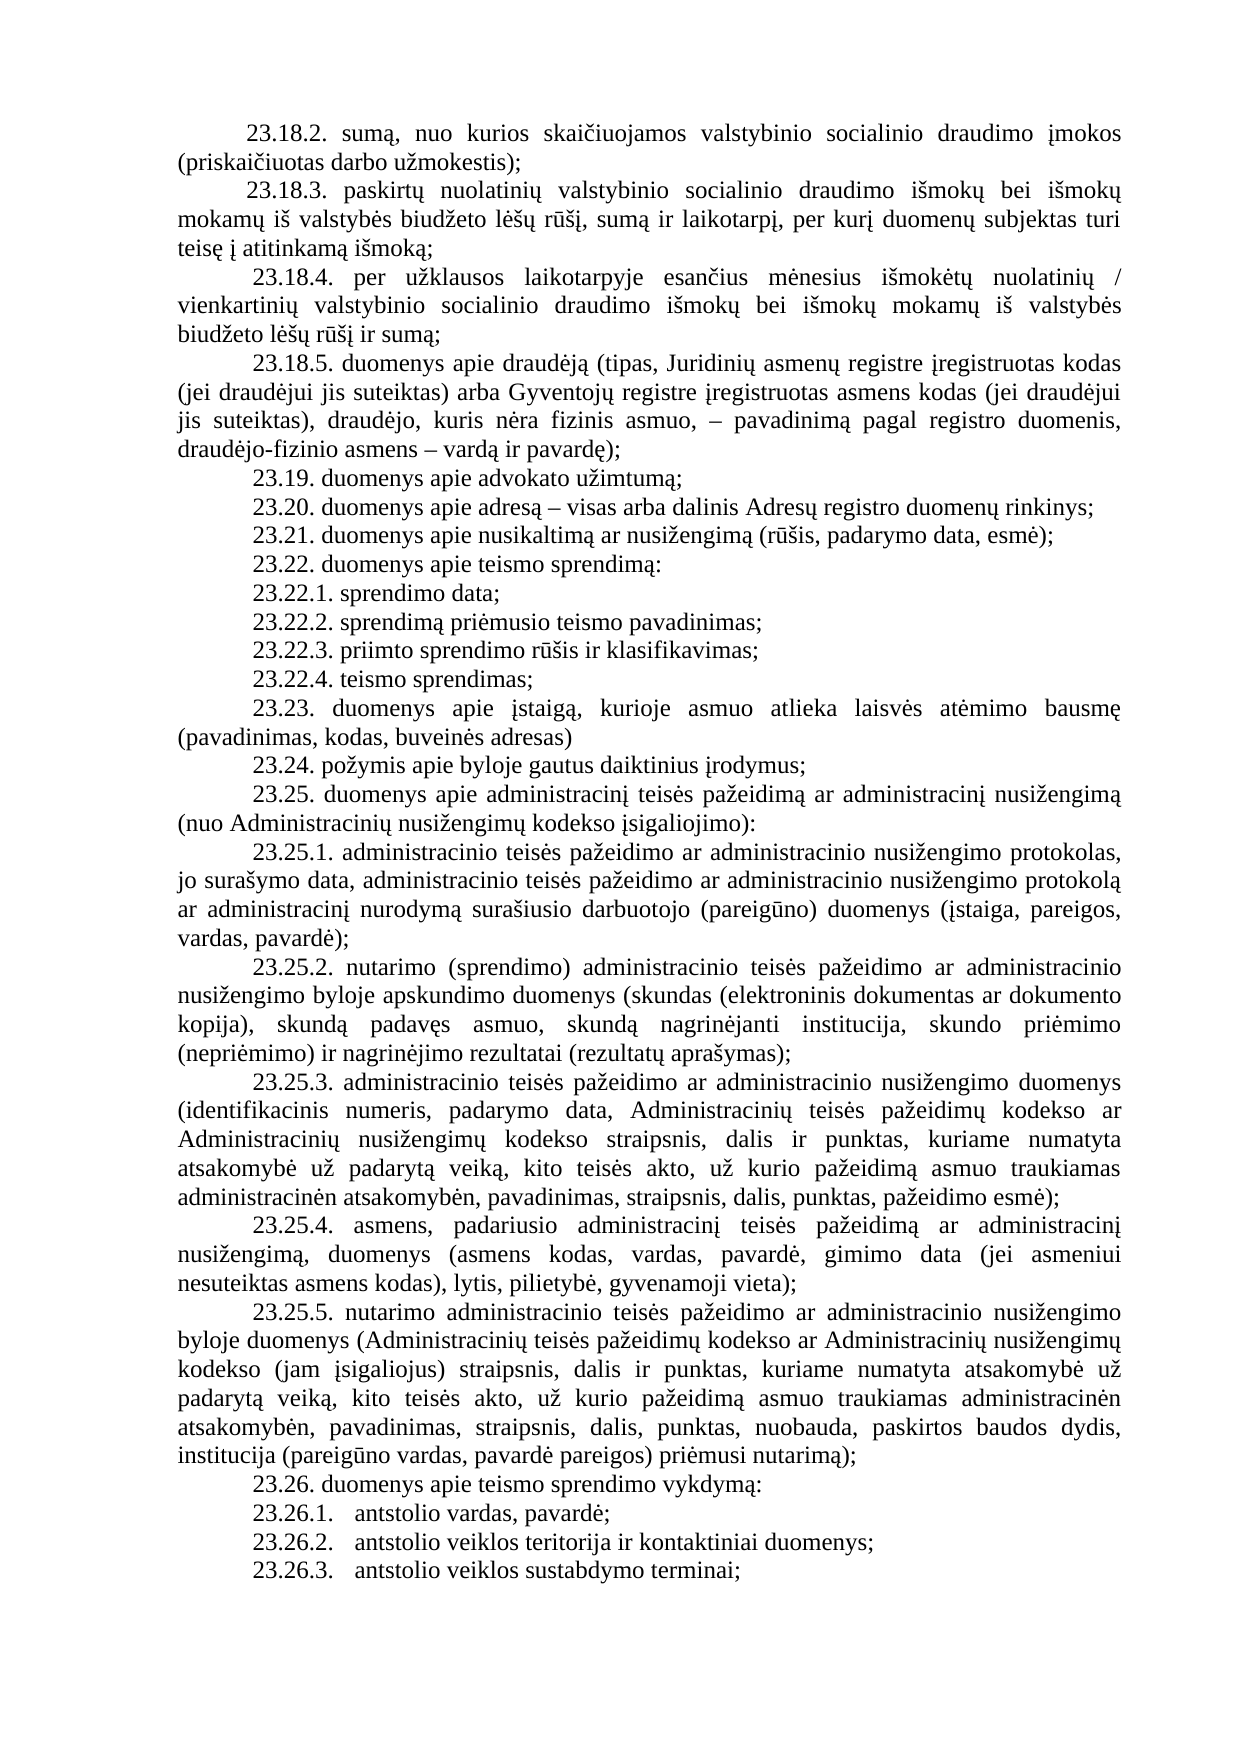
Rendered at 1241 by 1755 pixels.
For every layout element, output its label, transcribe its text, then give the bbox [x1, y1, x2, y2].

text 23.19. duomenys apie advokato užimtumą; [177, 463, 1122, 492]
text 23.26. duomenys apie teismo sprendimo vykdymą: [177, 1469, 1122, 1498]
text 23.25.2. nutarimo (sprendimo) administracinio teisės pažeidimo ar administracinio nusižengimo byloje apskundimo duomenys (skundas (elektroninis dokumentas ar dokumento kopija), skundą padavęs asmuo, skundą nagrinėjanti institucija, skundo priėmimo (nepriėmimo) ir nagrinėjimo rezultatai (rezultatų aprašymas); [177, 952, 1122, 1067]
text 23.25. duomenys apie administracinį teisės pažeidimą ar administracinį nusižengimą (nuo Administracinių nusižengimų kodekso įsigaliojimo): [177, 779, 1122, 837]
text 23.22. duomenys apie teismo sprendimą: [177, 549, 1122, 578]
text 23.25.5. nutarimo administracinio teisės pažeidimo ar administracinio nusižengimo byloje duomenys (Administracinių teisės pažeidimų kodekso ar Administracinių nusižengimų kodekso (jam įsigaliojus) straipsnis, dalis ir punktas, kuriame numatyta atsakomybė už padarytą veiką, kito teisės akto, už kurio pažeidimą asmuo traukiamas administracinėn atsakomybėn, pavadinimas, straipsnis, dalis, punktas, nuobauda, paskirtos baudos dydis, institucija (pareigūno vardas, pavardė pareigos) priėmusi nutarimą); [177, 1297, 1122, 1469]
text 23.21. duomenys apie nusikaltimą ar nusižengimą (rūšis, padarymo data, esmė); [177, 521, 1122, 549]
text 23.26.2. antstolio veiklos teritorija ir kontaktiniai duomenys; [252, 1527, 1122, 1556]
text 23.22.1. sprendimo data; [252, 578, 1122, 607]
text 23.18.5. duomenys apie draudėją (tipas, Juridinių asmenų registre įregistruotas kodas (jei draudėjui jis suteiktas) arba Gyventojų registre įregistruotas asmens kodas (jei draudėjui jis suteiktas), draudėjo, kuris nėra fizinis asmuo, – pavadinimą pagal registro duomenis, draudėjo-fizinio asmens – vardą ir pavardę); [177, 348, 1122, 463]
text 23.22.2. sprendimą priėmusio teismo pavadinimas; [252, 607, 1122, 636]
text 23.18.3. paskirtų nuolatinių valstybinio socialinio draudimo išmokų bei išmokų mokamų iš valstybės biudžeto lėšų rūšį, sumą ir laikotarpį, per kurį duomenų subjektas turi teisę į atitinkamą išmoką; [177, 176, 1122, 262]
text 23.22.3. priimto sprendimo rūšis ir klasifikavimas; [252, 636, 1122, 664]
text 23.26.3. antstolio veiklos sustabdymo terminai; [252, 1556, 1122, 1584]
text 23.25.3. administracinio teisės pažeidimo ar administracinio nusižengimo duomenys (identifikacinis numeris, padarymo data, Administracinių teisės pažeidimų kodekso ar Administracinių nusižengimų kodekso straipsnis, dalis ir punktas, kuriame numatyta atsakomybė už padarytą veiką, kito teisės akto, už kurio pažeidimą asmuo traukiamas administracinėn atsakomybėn, pavadinimas, straipsnis, dalis, punktas, pažeidimo esmė); [177, 1067, 1122, 1211]
text 23.26.1. antstolio vardas, pavardė; [252, 1498, 1122, 1527]
text 23.18.2. sumą, nuo kurios skaičiuojamos valstybinio socialinio draudimo įmokos (priskaičiuotas darbo užmokestis); [177, 118, 1122, 176]
text 23.20. duomenys apie adresą – visas arba dalinis Adresų registro duomenų rinkinys; [177, 492, 1122, 521]
text 23.22.4. teismo sprendimas; [252, 664, 1122, 693]
text 23.18.4. per užklausos laikotarpyje esančius mėnesius išmokėtų nuolatinių / vienkartinių valstybinio socialinio draudimo išmokų bei išmokų mokamų iš valstybės biudžeto lėšų rūšį ir sumą; [177, 262, 1122, 348]
text 23.24. požymis apie byloje gautus daiktinius įrodymus; [177, 751, 1122, 779]
text 23.25.1. administracinio teisės pažeidimo ar administracinio nusižengimo protokolas, jo surašymo data, administracinio teisės pažeidimo ar administracinio nusižengimo protokolą ar administracinį nurodymą surašiusio darbuotojo (pareigūno) duomenys (įstaiga, pareigos, vardas, pavardė); [177, 837, 1122, 952]
text 23.25.4. asmens, padariusio administracinį teisės pažeidimą ar administracinį nusižengimą, duomenys (asmens kodas, vardas, pavardė, gimimo data (jei asmeniui nesuteiktas asmens kodas), lytis, pilietybė, gyvenamoji vieta); [177, 1211, 1122, 1297]
text 23.23. duomenys apie įstaigą, kurioje asmuo atlieka laisvės atėmimo bausmę (pavadinimas, kodas, buveinės adresas) [177, 693, 1122, 751]
